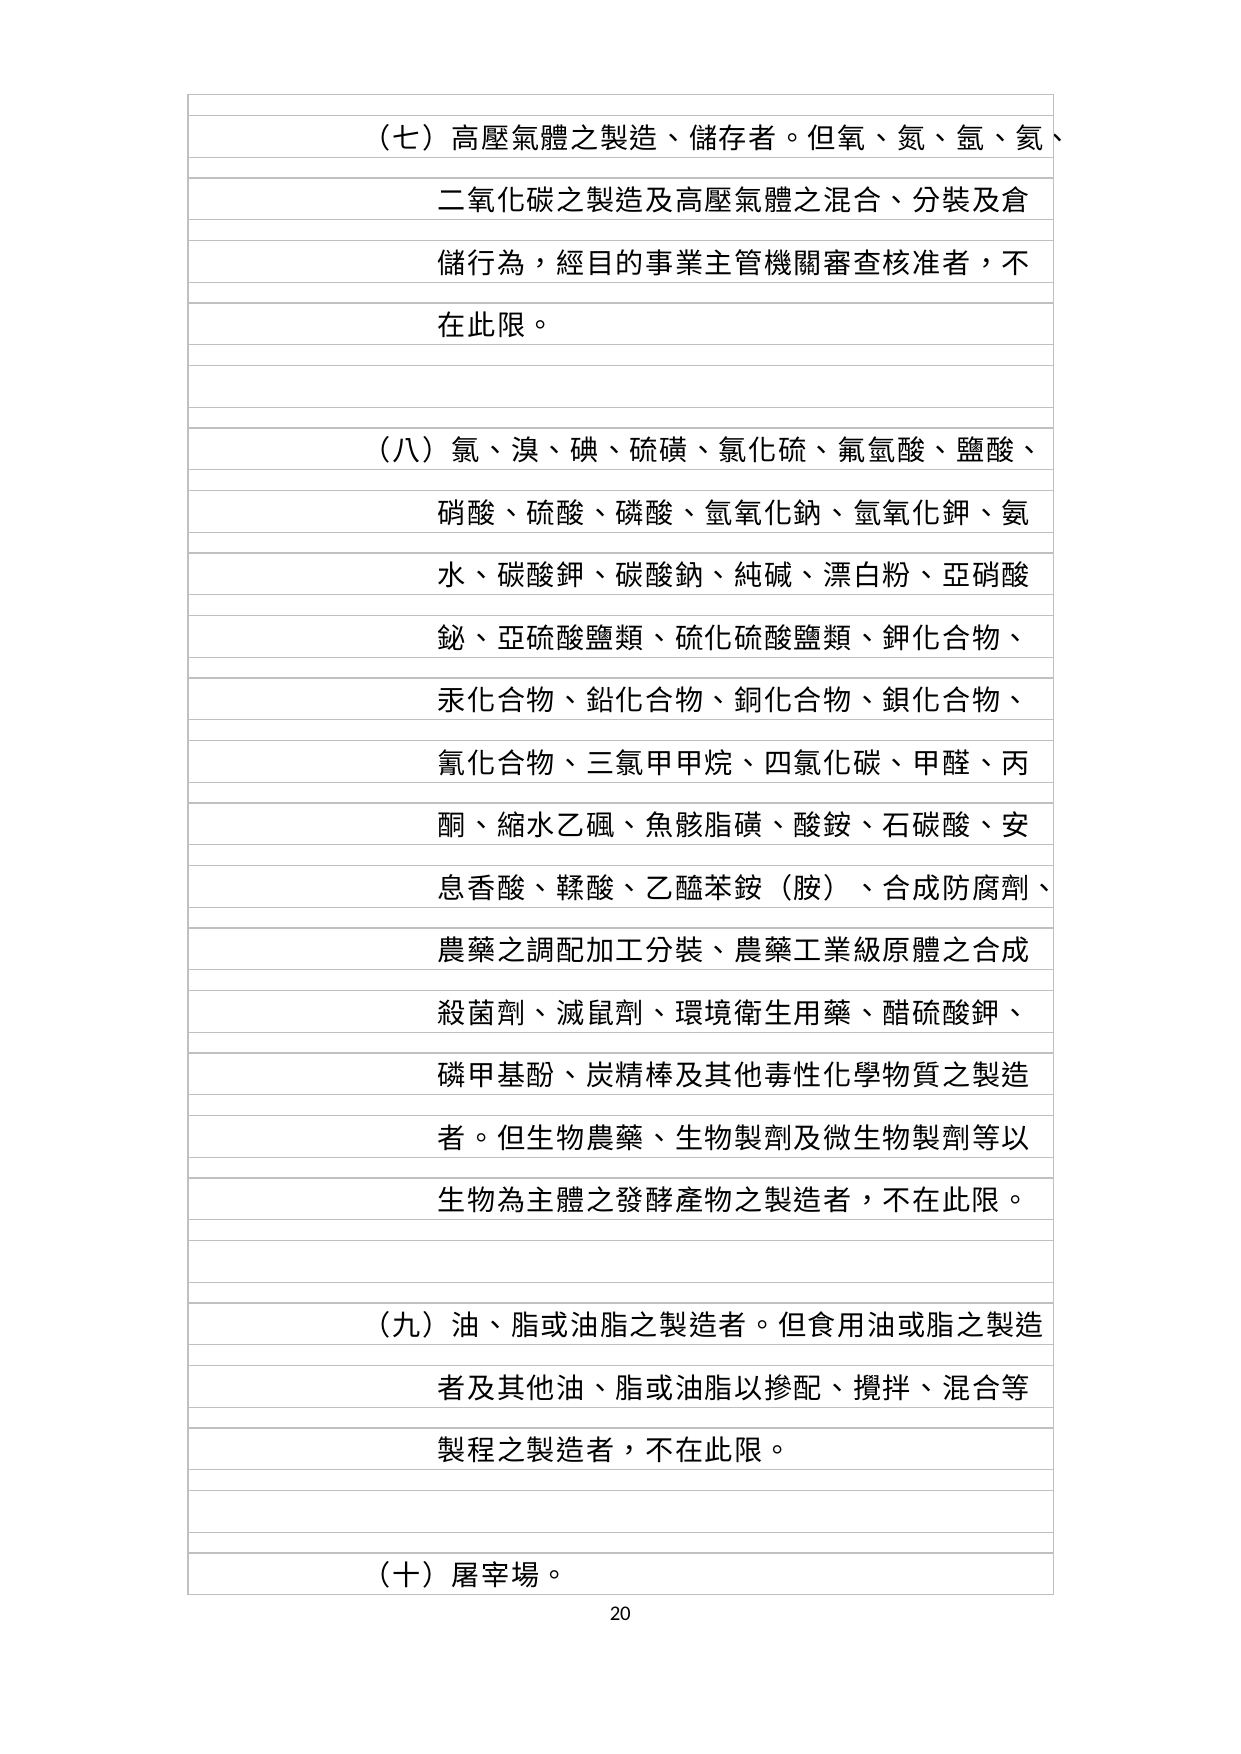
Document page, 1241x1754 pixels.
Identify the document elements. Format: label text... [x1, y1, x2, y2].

text （八）氯、溴、碘、硫磺、氯化硫、氟氫酸、鹽酸、硝酸、硫酸、磷酸、氫氧化鈉、氫氧化鉀、氨水、碳酸鉀、碳酸鈉、純碱、漂白粉、亞硝酸鉍、亞硫酸鹽類、硫化硫酸鹽類、鉀化合物、汞化合物、鉛化合物、銅化合物、鋇化合物、氰化合物、三氯甲甲烷、四氯化碳、甲醛、丙酮、縮水乙碸、魚骸脂磺、酸銨、石碳酸、安息香酸、鞣酸、乙醯苯銨（胺）、合成防腐劑、農藥之調配加工分裝、農藥工業級原體之合成殺菌劑、滅鼠劑、環境衛生用藥、醋硫酸鉀、磷甲基酚、炭精棒及其他毒性化學物質之製造者。但生物農藥、生物製劑及微生物製劑等以生物為主體之發酵產物之製造者，不在此限。 [362, 845, 1053, 865]
text （七）高壓氣體之製造、儲存者。但氧、氮、氬、氦、二氧化碳之製造及高壓氣體之混合、分裝及倉儲行為，經目的事業主管機關審查核准者，不在此限。 [362, 179, 1053, 219]
text （七）高壓氣體之製造、儲存者。但氧、氮、氬、氦、二氧化碳之製造及高壓氣體之混合、分裝及倉儲行為，經目的事業主管機關審查核准者，不在此限。 [362, 95, 1053, 115]
text （八）氯、溴、碘、硫磺、氯化硫、氟氫酸、鹽酸、硝酸、硫酸、磷酸、氫氧化鈉、氫氧化鉀、氨水、碳酸鉀、碳酸鈉、純碱、漂白粉、亞硝酸鉍、亞硫酸鹽類、硫化硫酸鹽類、鉀化合物、汞化合物、鉛化合物、銅化合物、鋇化合物、氰化合物、三氯甲甲烷、四氯化碳、甲醛、丙酮、縮水乙碸、魚骸脂磺、酸銨、石碳酸、安息香酸、鞣酸、乙醯苯銨（胺）、合成防腐劑、農藥之調配加工分裝、農藥工業級原體之合成殺菌劑、滅鼠劑、環境衛生用藥、醋硫酸鉀、磷甲基酚、炭精棒及其他毒性化學物質之製造者。但生物農藥、生物製劑及微生物製劑等以生物為主體之發酵產物之製造者，不在此限。 [362, 929, 1053, 969]
text （八）氯、溴、碘、硫磺、氯化硫、氟氫酸、鹽酸、硝酸、硫酸、磷酸、氫氧化鈉、氫氧化鉀、氨水、碳酸鉀、碳酸鈉、純碱、漂白粉、亞硝酸鉍、亞硫酸鹽類、硫化硫酸鹽類、鉀化合物、汞化合物、鉛化合物、銅化合物、鋇化合物、氰化合物、三氯甲甲烷、四氯化碳、甲醛、丙酮、縮水乙碸、魚骸脂磺、酸銨、石碳酸、安息香酸、鞣酸、乙醯苯銨（胺）、合成防腐劑、農藥之調配加工分裝、農藥工業級原體之合成殺菌劑、滅鼠劑、環境衛生用藥、醋硫酸鉀、磷甲基酚、炭精棒及其他毒性化學物質之製造者。但生物農藥、生物製劑及微生物製劑等以生物為主體之發酵產物之製造者，不在此限。 [362, 783, 1053, 802]
text （八）氯、溴、碘、硫磺、氯化硫、氟氫酸、鹽酸、硝酸、硫酸、磷酸、氫氧化鈉、氫氧化鉀、氨水、碳酸鉀、碳酸鈉、純碱、漂白粉、亞硝酸鉍、亞硫酸鹽類、硫化硫酸鹽類、鉀化合物、汞化合物、鉛化合物、銅化合物、鋇化合物、氰化合物、三氯甲甲烷、四氯化碳、甲醛、丙酮、縮水乙碸、魚骸脂磺、酸銨、石碳酸、安息香酸、鞣酸、乙醯苯銨（胺）、合成防腐劑、農藥之調配加工分裝、農藥工業級原體之合成殺菌劑、滅鼠劑、環境衛生用藥、醋硫酸鉀、磷甲基酚、炭精棒及其他毒性化學物質之製造者。但生物農藥、生物製劑及微生物製劑等以生物為主體之發酵產物之製造者，不在此限。 [362, 804, 1053, 844]
text （八）氯、溴、碘、硫磺、氯化硫、氟氫酸、鹽酸、硝酸、硫酸、磷酸、氫氧化鈉、氫氧化鉀、氨水、碳酸鉀、碳酸鈉、純碱、漂白粉、亞硝酸鉍、亞硫酸鹽類、硫化硫酸鹽類、鉀化合物、汞化合物、鉛化合物、銅化合物、鋇化合物、氰化合物、三氯甲甲烷、四氯化碳、甲醛、丙酮、縮水乙碸、魚骸脂磺、酸銨、石碳酸、安息香酸、鞣酸、乙醯苯銨（胺）、合成防腐劑、農藥之調配加工分裝、農藥工業級原體之合成殺菌劑、滅鼠劑、環境衛生用藥、醋硫酸鉀、磷甲基酚、炭精棒及其他毒性化學物質之製造者。但生物農藥、生物製劑及微生物製劑等以生物為主體之發酵產物之製造者，不在此限。 [362, 720, 1053, 740]
text （八）氯、溴、碘、硫磺、氯化硫、氟氫酸、鹽酸、硝酸、硫酸、磷酸、氫氧化鈉、氫氧化鉀、氨水、碳酸鉀、碳酸鈉、純碱、漂白粉、亞硝酸鉍、亞硫酸鹽類、硫化硫酸鹽類、鉀化合物、汞化合物、鉛化合物、銅化合物、鋇化合物、氰化合物、三氯甲甲烷、四氯化碳、甲醛、丙酮、縮水乙碸、魚骸脂磺、酸銨、石碳酸、安息香酸、鞣酸、乙醯苯銨（胺）、合成防腐劑、農藥之調配加工分裝、農藥工業級原體之合成殺菌劑、滅鼠劑、環境衛生用藥、醋硫酸鉀、磷甲基酚、炭精棒及其他毒性化學物質之製造者。但生物農藥、生物製劑及微生物製劑等以生物為主體之發酵產物之製造者，不在此限。 [362, 470, 1053, 490]
text （七）高壓氣體之製造、儲存者。但氧、氮、氬、氦、二氧化碳之製造及高壓氣體之混合、分裝及倉儲行為，經目的事業主管機關審查核准者，不在此限。 [362, 158, 1053, 177]
text （八）氯、溴、碘、硫磺、氯化硫、氟氫酸、鹽酸、硝酸、硫酸、磷酸、氫氧化鈉、氫氧化鉀、氨水、碳酸鉀、碳酸鈉、純碱、漂白粉、亞硝酸鉍、亞硫酸鹽類、硫化硫酸鹽類、鉀化合物、汞化合物、鉛化合物、銅化合物、鋇化合物、氰化合物、三氯甲甲烷、四氯化碳、甲醛、丙酮、縮水乙碸、魚骸脂磺、酸銨、石碳酸、安息香酸、鞣酸、乙醯苯銨（胺）、合成防腐劑、農藥之調配加工分裝、農藥工業級原體之合成殺菌劑、滅鼠劑、環境衛生用藥、醋硫酸鉀、磷甲基酚、炭精棒及其他毒性化學物質之製造者。但生物農藥、生物製劑及微生物製劑等以生物為主體之發酵產物之製造者，不在此限。 [362, 533, 1053, 552]
text （七）高壓氣體之製造、儲存者。但氧、氮、氬、氦、二氧化碳之製造及高壓氣體之混合、分裝及倉儲行為，經目的事業主管機關審查核准者，不在此限。 [362, 220, 1053, 240]
text （八）氯、溴、碘、硫磺、氯化硫、氟氫酸、鹽酸、硝酸、硫酸、磷酸、氫氧化鈉、氫氧化鉀、氨水、碳酸鉀、碳酸鈉、純碱、漂白粉、亞硝酸鉍、亞硫酸鹽類、硫化硫酸鹽類、鉀化合物、汞化合物、鉛化合物、銅化合物、鋇化合物、氰化合物、三氯甲甲烷、四氯化碳、甲醛、丙酮、縮水乙碸、魚骸脂磺、酸銨、石碳酸、安息香酸、鞣酸、乙醯苯銨（胺）、合成防腐劑、農藥之調配加工分裝、農藥工業級原體之合成殺菌劑、滅鼠劑、環境衛生用藥、醋硫酸鉀、磷甲基酚、炭精棒及其他毒性化學物質之製造者。但生物農藥、生物製劑及微生物製劑等以生物為主體之發酵產物之製造者，不在此限。 [362, 658, 1053, 677]
text （八）氯、溴、碘、硫磺、氯化硫、氟氫酸、鹽酸、硝酸、硫酸、磷酸、氫氧化鈉、氫氧化鉀、氨水、碳酸鉀、碳酸鈉、純碱、漂白粉、亞硝酸鉍、亞硫酸鹽類、硫化硫酸鹽類、鉀化合物、汞化合物、鉛化合物、銅化合物、鋇化合物、氰化合物、三氯甲甲烷、四氯化碳、甲醛、丙酮、縮水乙碸、魚骸脂磺、酸銨、石碳酸、安息香酸、鞣酸、乙醯苯銨（胺）、合成防腐劑、農藥之調配加工分裝、農藥工業級原體之合成殺菌劑、滅鼠劑、環境衛生用藥、醋硫酸鉀、磷甲基酚、炭精棒及其他毒性化學物質之製造者。但生物農藥、生物製劑及微生物製劑等以生物為主體之發酵產物之製造者，不在此限。 [362, 1179, 1053, 1219]
text （八）氯、溴、碘、硫磺、氯化硫、氟氫酸、鹽酸、硝酸、硫酸、磷酸、氫氧化鈉、氫氧化鉀、氨水、碳酸鉀、碳酸鈉、純碱、漂白粉、亞硝酸鉍、亞硫酸鹽類、硫化硫酸鹽類、鉀化合物、汞化合物、鉛化合物、銅化合物、鋇化合物、氰化合物、三氯甲甲烷、四氯化碳、甲醛、丙酮、縮水乙碸、魚骸脂磺、酸銨、石碳酸、安息香酸、鞣酸、乙醯苯銨（胺）、合成防腐劑、農藥之調配加工分裝、農藥工業級原體之合成殺菌劑、滅鼠劑、環境衛生用藥、醋硫酸鉀、磷甲基酚、炭精棒及其他毒性化學物質之製造者。但生物農藥、生物製劑及微生物製劑等以生物為主體之發酵產物之製造者，不在此限。 [362, 595, 1053, 615]
text （七）高壓氣體之製造、儲存者。但氧、氮、氬、氦、二氧化碳之製造及高壓氣體之混合、分裝及倉儲行為，經目的事業主管機關審查核准者，不在此限。 [362, 241, 1053, 282]
text （八）氯、溴、碘、硫磺、氯化硫、氟氫酸、鹽酸、硝酸、硫酸、磷酸、氫氧化鈉、氫氧化鉀、氨水、碳酸鉀、碳酸鈉、純碱、漂白粉、亞硝酸鉍、亞硫酸鹽類、硫化硫酸鹽類、鉀化合物、汞化合物、鉛化合物、銅化合物、鋇化合物、氰化合物、三氯甲甲烷、四氯化碳、甲醛、丙酮、縮水乙碸、魚骸脂磺、酸銨、石碳酸、安息香酸、鞣酸、乙醯苯銨（胺）、合成防腐劑、農藥之調配加工分裝、農藥工業級原體之合成殺菌劑、滅鼠劑、環境衛生用藥、醋硫酸鉀、磷甲基酚、炭精棒及其他毒性化學物質之製造者。但生物農藥、生物製劑及微生物製劑等以生物為主體之發酵產物之製造者，不在此限。 [362, 679, 1053, 719]
text [362, 1533, 1053, 1552]
text （八）氯、溴、碘、硫磺、氯化硫、氟氫酸、鹽酸、硝酸、硫酸、磷酸、氫氧化鈉、氫氧化鉀、氨水、碳酸鉀、碳酸鈉、純碱、漂白粉、亞硝酸鉍、亞硫酸鹽類、硫化硫酸鹽類、鉀化合物、汞化合物、鉛化合物、銅化合物、鋇化合物、氰化合物、三氯甲甲烷、四氯化碳、甲醛、丙酮、縮水乙碸、魚骸脂磺、酸銨、石碳酸、安息香酸、鞣酸、乙醯苯銨（胺）、合成防腐劑、農藥之調配加工分裝、農藥工業級原體之合成殺菌劑、滅鼠劑、環境衛生用藥、醋硫酸鉀、磷甲基酚、炭精棒及其他毒性化學物質之製造者。但生物農藥、生物製劑及微生物製劑等以生物為主體之發酵產物之製造者，不在此限。 [362, 970, 1053, 990]
text （八）氯、溴、碘、硫磺、氯化硫、氟氫酸、鹽酸、硝酸、硫酸、磷酸、氫氧化鈉、氫氧化鉀、氨水、碳酸鉀、碳酸鈉、純碱、漂白粉、亞硝酸鉍、亞硫酸鹽類、硫化硫酸鹽類、鉀化合物、汞化合物、鉛化合物、銅化合物、鋇化合物、氰化合物、三氯甲甲烷、四氯化碳、甲醛、丙酮、縮水乙碸、魚骸脂磺、酸銨、石碳酸、安息香酸、鞣酸、乙醯苯銨（胺）、合成防腐劑、農藥之調配加工分裝、農藥工業級原體之合成殺菌劑、滅鼠劑、環境衛生用藥、醋硫酸鉀、磷甲基酚、炭精棒及其他毒性化學物質之製造者。但生物農藥、生物製劑及微生物製劑等以生物為主體之發酵產物之製造者，不在此限。 [362, 408, 1053, 427]
text （七）高壓氣體之製造、儲存者。但氧、氮、氬、氦、二氧化碳之製造及高壓氣體之混合、分裝及倉儲行為，經目的事業主管機關審查核准者，不在此限。 [362, 116, 1053, 157]
text （八）氯、溴、碘、硫磺、氯化硫、氟氫酸、鹽酸、硝酸、硫酸、磷酸、氫氧化鈉、氫氧化鉀、氨水、碳酸鉀、碳酸鈉、純碱、漂白粉、亞硝酸鉍、亞硫酸鹽類、硫化硫酸鹽類、鉀化合物、汞化合物、鉛化合物、銅化合物、鋇化合物、氰化合物、三氯甲甲烷、四氯化碳、甲醛、丙酮、縮水乙碸、魚骸脂磺、酸銨、石碳酸、安息香酸、鞣酸、乙醯苯銨（胺）、合成防腐劑、農藥之調配加工分裝、農藥工業級原體之合成殺菌劑、滅鼠劑、環境衛生用藥、醋硫酸鉀、磷甲基酚、炭精棒及其他毒性化學物質之製造者。但生物農藥、生物製劑及微生物製劑等以生物為主體之發酵產物之製造者，不在此限。 [362, 1033, 1053, 1052]
text （八）氯、溴、碘、硫磺、氯化硫、氟氫酸、鹽酸、硝酸、硫酸、磷酸、氫氧化鈉、氫氧化鉀、氨水、碳酸鉀、碳酸鈉、純碱、漂白粉、亞硝酸鉍、亞硫酸鹽類、硫化硫酸鹽類、鉀化合物、汞化合物、鉛化合物、銅化合物、鋇化合物、氰化合物、三氯甲甲烷、四氯化碳、甲醛、丙酮、縮水乙碸、魚骸脂磺、酸銨、石碳酸、安息香酸、鞣酸、乙醯苯銨（胺）、合成防腐劑、農藥之調配加工分裝、農藥工業級原體之合成殺菌劑、滅鼠劑、環境衛生用藥、醋硫酸鉀、磷甲基酚、炭精棒及其他毒性化學物質之製造者。但生物農藥、生物製劑及微生物製劑等以生物為主體之發酵產物之製造者，不在此限。 [362, 866, 1053, 907]
text （七）高壓氣體之製造、儲存者。但氧、氮、氬、氦、二氧化碳之製造及高壓氣體之混合、分裝及倉儲行為，經目的事業主管機關審查核准者，不在此限。 [362, 283, 1053, 302]
text （八）氯、溴、碘、硫磺、氯化硫、氟氫酸、鹽酸、硝酸、硫酸、磷酸、氫氧化鈉、氫氧化鉀、氨水、碳酸鉀、碳酸鈉、純碱、漂白粉、亞硝酸鉍、亞硫酸鹽類、硫化硫酸鹽類、鉀化合物、汞化合物、鉛化合物、銅化合物、鋇化合物、氰化合物、三氯甲甲烷、四氯化碳、甲醛、丙酮、縮水乙碸、魚骸脂磺、酸銨、石碳酸、安息香酸、鞣酸、乙醯苯銨（胺）、合成防腐劑、農藥之調配加工分裝、農藥工業級原體之合成殺菌劑、滅鼠劑、環境衛生用藥、醋硫酸鉀、磷甲基酚、炭精棒及其他毒性化學物質之製造者。但生物農藥、生物製劑及微生物製劑等以生物為主體之發酵產物之製造者，不在此限。 [362, 616, 1053, 657]
text （八）氯、溴、碘、硫磺、氯化硫、氟氫酸、鹽酸、硝酸、硫酸、磷酸、氫氧化鈉、氫氧化鉀、氨水、碳酸鉀、碳酸鈉、純碱、漂白粉、亞硝酸鉍、亞硫酸鹽類、硫化硫酸鹽類、鉀化合物、汞化合物、鉛化合物、銅化合物、鋇化合物、氰化合物、三氯甲甲烷、四氯化碳、甲醛、丙酮、縮水乙碸、魚骸脂磺、酸銨、石碳酸、安息香酸、鞣酸、乙醯苯銨（胺）、合成防腐劑、農藥之調配加工分裝、農藥工業級原體之合成殺菌劑、滅鼠劑、環境衛生用藥、醋硫酸鉀、磷甲基酚、炭精棒及其他毒性化學物質之製造者。但生物農藥、生物製劑及微生物製劑等以生物為主體之發酵產物之製造者，不在此限。 [362, 1158, 1053, 1177]
text [362, 1408, 1053, 1427]
text [362, 1283, 1053, 1302]
text （十）屠宰場。 [362, 1554, 1053, 1594]
text （八）氯、溴、碘、硫磺、氯化硫、氟氫酸、鹽酸、硝酸、硫酸、磷酸、氫氧化鈉、氫氧化鉀、氨水、碳酸鉀、碳酸鈉、純碱、漂白粉、亞硝酸鉍、亞硫酸鹽類、硫化硫酸鹽類、鉀化合物、汞化合物、鉛化合物、銅化合物、鋇化合物、氰化合物、三氯甲甲烷、四氯化碳、甲醛、丙酮、縮水乙碸、魚骸脂磺、酸銨、石碳酸、安息香酸、鞣酸、乙醯苯銨（胺）、合成防腐劑、農藥之調配加工分裝、農藥工業級原體之合成殺菌劑、滅鼠劑、環境衛生用藥、醋硫酸鉀、磷甲基酚、炭精棒及其他毒性化學物質之製造者。但生物農藥、生物製劑及微生物製劑等以生物為主體之發酵產物之製造者，不在此限。 [362, 1095, 1053, 1115]
text （八）氯、溴、碘、硫磺、氯化硫、氟氫酸、鹽酸、硝酸、硫酸、磷酸、氫氧化鈉、氫氧化鉀、氨水、碳酸鉀、碳酸鈉、純碱、漂白粉、亞硝酸鉍、亞硫酸鹽類、硫化硫酸鹽類、鉀化合物、汞化合物、鉛化合物、銅化合物、鋇化合物、氰化合物、三氯甲甲烷、四氯化碳、甲醛、丙酮、縮水乙碸、魚骸脂磺、酸銨、石碳酸、安息香酸、鞣酸、乙醯苯銨（胺）、合成防腐劑、農藥之調配加工分裝、農藥工業級原體之合成殺菌劑、滅鼠劑、環境衛生用藥、醋硫酸鉀、磷甲基酚、炭精棒及其他毒性化學物質之製造者。但生物農藥、生物製劑及微生物製劑等以生物為主體之發酵產物之製造者，不在此限。 [362, 991, 1053, 1032]
text （八）氯、溴、碘、硫磺、氯化硫、氟氫酸、鹽酸、硝酸、硫酸、磷酸、氫氧化鈉、氫氧化鉀、氨水、碳酸鉀、碳酸鈉、純碱、漂白粉、亞硝酸鉍、亞硫酸鹽類、硫化硫酸鹽類、鉀化合物、汞化合物、鉛化合物、銅化合物、鋇化合物、氰化合物、三氯甲甲烷、四氯化碳、甲醛、丙酮、縮水乙碸、魚骸脂磺、酸銨、石碳酸、安息香酸、鞣酸、乙醯苯銨（胺）、合成防腐劑、農藥之調配加工分裝、農藥工業級原體之合成殺菌劑、滅鼠劑、環境衛生用藥、醋硫酸鉀、磷甲基酚、炭精棒及其他毒性化學物質之製造者。但生物農藥、生物製劑及微生物製劑等以生物為主體之發酵產物之製造者，不在此限。 [362, 741, 1053, 782]
text （八）氯、溴、碘、硫磺、氯化硫、氟氫酸、鹽酸、硝酸、硫酸、磷酸、氫氧化鈉、氫氧化鉀、氨水、碳酸鉀、碳酸鈉、純碱、漂白粉、亞硝酸鉍、亞硫酸鹽類、硫化硫酸鹽類、鉀化合物、汞化合物、鉛化合物、銅化合物、鋇化合物、氰化合物、三氯甲甲烷、四氯化碳、甲醛、丙酮、縮水乙碸、魚骸脂磺、酸銨、石碳酸、安息香酸、鞣酸、乙醯苯銨（胺）、合成防腐劑、農藥之調配加工分裝、農藥工業級原體之合成殺菌劑、滅鼠劑、環境衛生用藥、醋硫酸鉀、磷甲基酚、炭精棒及其他毒性化學物質之製造者。但生物農藥、生物製劑及微生物製劑等以生物為主體之發酵產物之製造者，不在此限。 [362, 491, 1053, 532]
text （八）氯、溴、碘、硫磺、氯化硫、氟氫酸、鹽酸、硝酸、硫酸、磷酸、氫氧化鈉、氫氧化鉀、氨水、碳酸鉀、碳酸鈉、純碱、漂白粉、亞硝酸鉍、亞硫酸鹽類、硫化硫酸鹽類、鉀化合物、汞化合物、鉛化合物、銅化合物、鋇化合物、氰化合物、三氯甲甲烷、四氯化碳、甲醛、丙酮、縮水乙碸、魚骸脂磺、酸銨、石碳酸、安息香酸、鞣酸、乙醯苯銨（胺）、合成防腐劑、農藥之調配加工分裝、農藥工業級原體之合成殺菌劑、滅鼠劑、環境衛生用藥、醋硫酸鉀、磷甲基酚、炭精棒及其他毒性化學物質之製造者。但生物農藥、生物製劑及微生物製劑等以生物為主體之發酵產物之製造者，不在此限。 [362, 429, 1053, 469]
text （九）油、脂或油脂之製造者。但食用油或脂之製造 [362, 1304, 1053, 1344]
text （八）氯、溴、碘、硫磺、氯化硫、氟氫酸、鹽酸、硝酸、硫酸、磷酸、氫氧化鈉、氫氧化鉀、氨水、碳酸鉀、碳酸鈉、純碱、漂白粉、亞硝酸鉍、亞硫酸鹽類、硫化硫酸鹽類、鉀化合物、汞化合物、鉛化合物、銅化合物、鋇化合物、氰化合物、三氯甲甲烷、四氯化碳、甲醛、丙酮、縮水乙碸、魚骸脂磺、酸銨、石碳酸、安息香酸、鞣酸、乙醯苯銨（胺）、合成防腐劑、農藥之調配加工分裝、農藥工業級原體之合成殺菌劑、滅鼠劑、環境衛生用藥、醋硫酸鉀、磷甲基酚、炭精棒及其他毒性化學物質之製造者。但生物農藥、生物製劑及微生物製劑等以生物為主體之發酵產物之製造者，不在此限。 [362, 1054, 1053, 1094]
text 製程之製造者，不在此限。 [362, 1429, 1053, 1469]
text [362, 1345, 1053, 1365]
text （八）氯、溴、碘、硫磺、氯化硫、氟氫酸、鹽酸、硝酸、硫酸、磷酸、氫氧化鈉、氫氧化鉀、氨水、碳酸鉀、碳酸鈉、純碱、漂白粉、亞硝酸鉍、亞硫酸鹽類、硫化硫酸鹽類、鉀化合物、汞化合物、鉛化合物、銅化合物、鋇化合物、氰化合物、三氯甲甲烷、四氯化碳、甲醛、丙酮、縮水乙碸、魚骸脂磺、酸銨、石碳酸、安息香酸、鞣酸、乙醯苯銨（胺）、合成防腐劑、農藥之調配加工分裝、農藥工業級原體之合成殺菌劑、滅鼠劑、環境衛生用藥、醋硫酸鉀、磷甲基酚、炭精棒及其他毒性化學物質之製造者。但生物農藥、生物製劑及微生物製劑等以生物為主體之發酵產物之製造者，不在此限。 [362, 1116, 1053, 1157]
text （七）高壓氣體之製造、儲存者。但氧、氮、氬、氦、二氧化碳之製造及高壓氣體之混合、分裝及倉儲行為，經目的事業主管機關審查核准者，不在此限。 [362, 304, 1053, 344]
text （八）氯、溴、碘、硫磺、氯化硫、氟氫酸、鹽酸、硝酸、硫酸、磷酸、氫氧化鈉、氫氧化鉀、氨水、碳酸鉀、碳酸鈉、純碱、漂白粉、亞硝酸鉍、亞硫酸鹽類、硫化硫酸鹽類、鉀化合物、汞化合物、鉛化合物、銅化合物、鋇化合物、氰化合物、三氯甲甲烷、四氯化碳、甲醛、丙酮、縮水乙碸、魚骸脂磺、酸銨、石碳酸、安息香酸、鞣酸、乙醯苯銨（胺）、合成防腐劑、農藥之調配加工分裝、農藥工業級原體之合成殺菌劑、滅鼠劑、環境衛生用藥、醋硫酸鉀、磷甲基酚、炭精棒及其他毒性化學物質之製造者。但生物農藥、生物製劑及微生物製劑等以生物為主體之發酵產物之製造者，不在此限。 [362, 554, 1053, 594]
text 者及其他油、脂或油脂以摻配、攪拌、混合等 [362, 1366, 1053, 1407]
text （八）氯、溴、碘、硫磺、氯化硫、氟氫酸、鹽酸、硝酸、硫酸、磷酸、氫氧化鈉、氫氧化鉀、氨水、碳酸鉀、碳酸鈉、純碱、漂白粉、亞硝酸鉍、亞硫酸鹽類、硫化硫酸鹽類、鉀化合物、汞化合物、鉛化合物、銅化合物、鋇化合物、氰化合物、三氯甲甲烷、四氯化碳、甲醛、丙酮、縮水乙碸、魚骸脂磺、酸銨、石碳酸、安息香酸、鞣酸、乙醯苯銨（胺）、合成防腐劑、農藥之調配加工分裝、農藥工業級原體之合成殺菌劑、滅鼠劑、環境衛生用藥、醋硫酸鉀、磷甲基酚、炭精棒及其他毒性化學物質之製造者。但生物農藥、生物製劑及微生物製劑等以生物為主體之發酵產物之製造者，不在此限。 [362, 908, 1053, 927]
